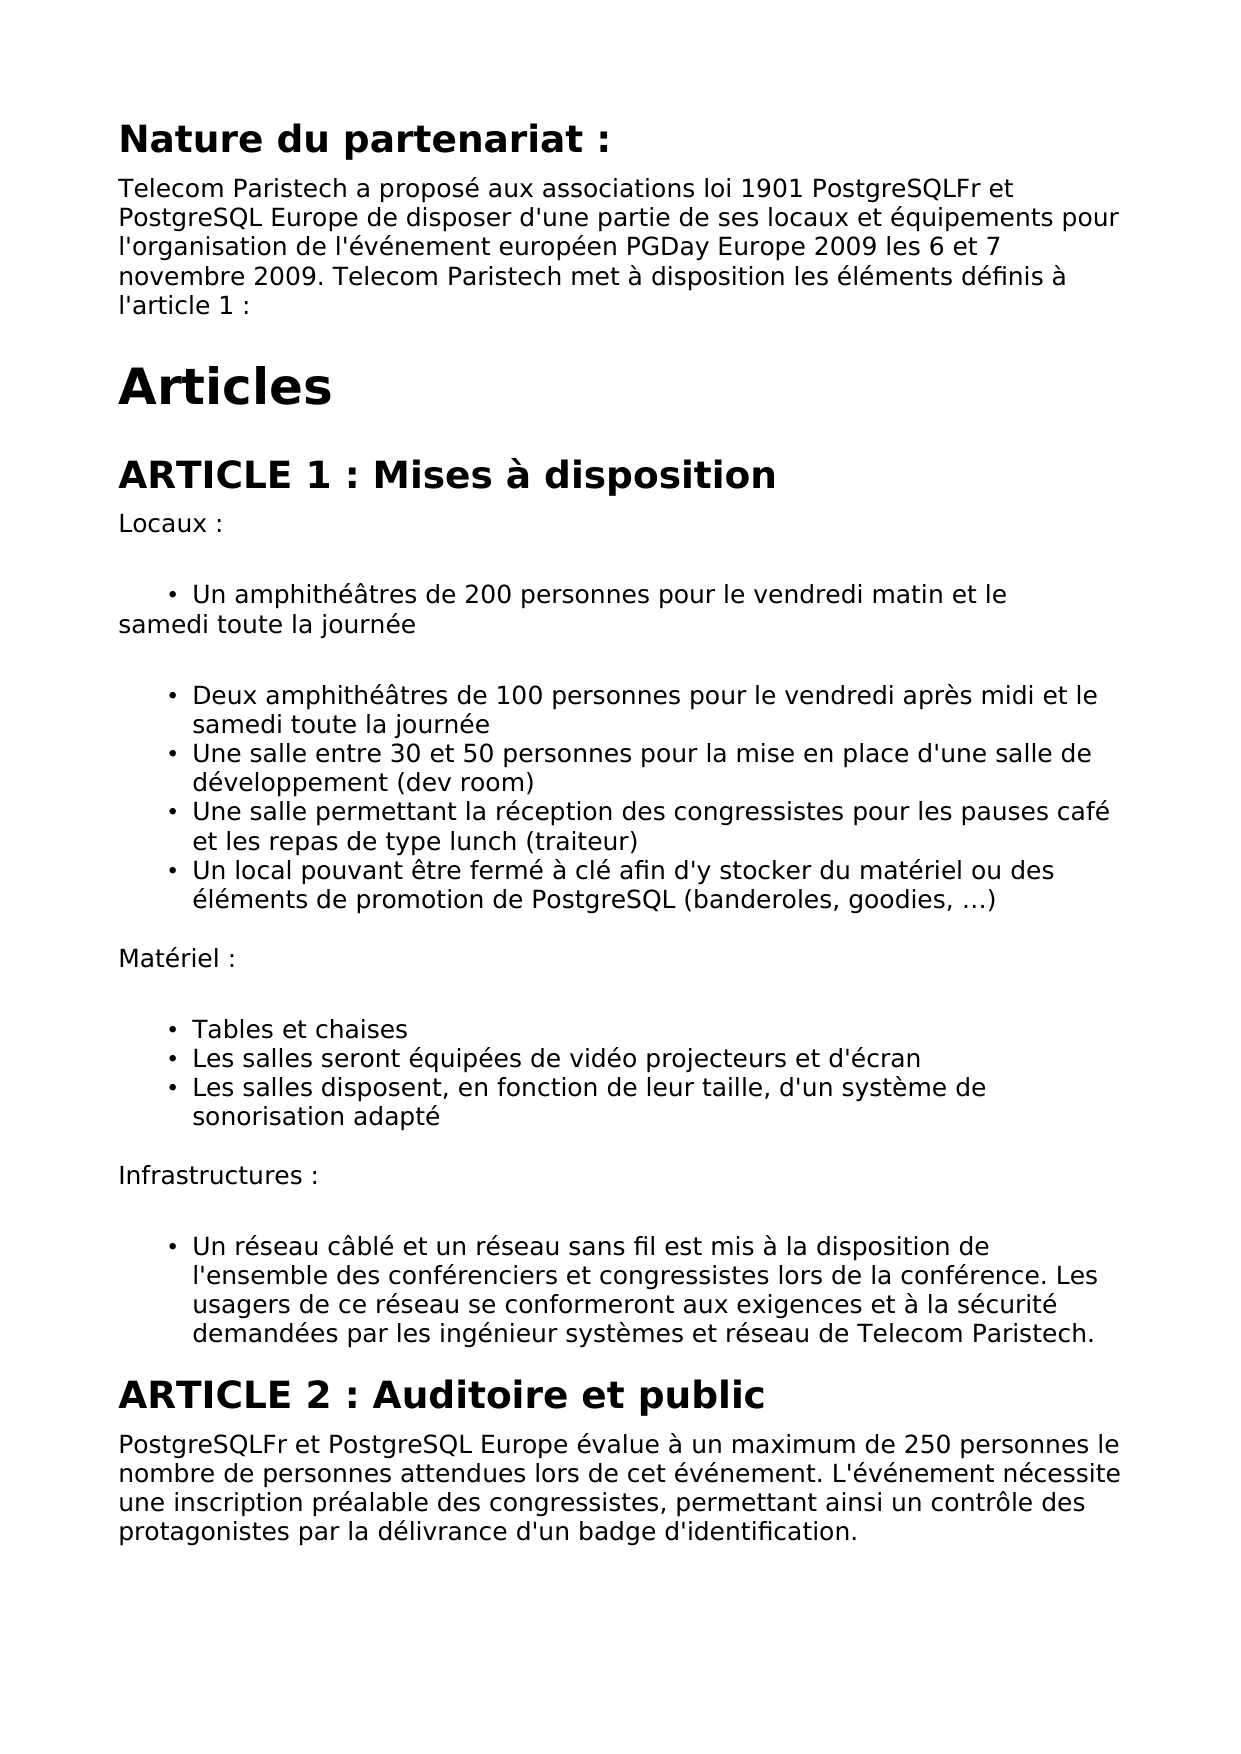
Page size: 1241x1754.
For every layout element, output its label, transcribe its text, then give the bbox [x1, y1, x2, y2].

text Infrastructures : [118, 1161, 1122, 1190]
list Les salles disposent, en fonction de leur taille, d'un système de sonorisation adapté [177, 1073, 1122, 1132]
text Telecom Paristech a proposé aux associations loi 1901 PostgreSQLFr et PostgreSQL Europe de disposer d'une partie de ses locaux et équipements pour l'organisation de l'événement européen PGDay Europe 2009 les 6 et 7 novembre 2009. Telecom Paristech met à disposition les éléments définis à l'article 1 : [118, 174, 1122, 320]
list Les salles seront équipées de vidéo projecteurs et d'écran [177, 1044, 1122, 1073]
list Une salle permettant la réception des congressistes pour les pauses café et les repas de type lunch (traiteur) [177, 798, 1122, 856]
subtitle Articles [118, 358, 1122, 416]
subtitle ARTICLE 1 : Mises à disposition [118, 453, 1122, 497]
text samedi toute la journée [118, 610, 1122, 639]
text PostgreSQLFr et PostgreSQL Europe évalue à un maximum de 250 personnes le nombre de personnes attendues lors de cet événement. L'événement nécessite une inscription préalable des congressistes, permettant ainsi un contrôle des protagonistes par la délivrance d'un badge d'identification. [118, 1430, 1122, 1547]
text Matériel : [118, 944, 1122, 973]
list Un réseau câblé et un réseau sans fil est mis à la disposition de l'ensemble des conférenciers et congressistes lors de la conférence. Les usagers de ce réseau se conformeront aux exigences et à la sécurité demandées par les ingénieur systèmes et réseau de Telecom Paristech. [177, 1232, 1122, 1349]
subtitle ARTICLE 2 : Auditoire et public [118, 1374, 1122, 1417]
list Un amphithéâtres de 200 personnes pour le vendredi matin et le [177, 581, 1122, 610]
list Tables et chaises [177, 1015, 1122, 1044]
list Un local pouvant être fermé à clé afin d'y stocker du matériel ou des éléments de promotion de PostgreSQL (banderoles, goodies, …) [177, 856, 1122, 914]
subtitle Nature du partenariat : [118, 118, 1122, 162]
text Locaux : [118, 509, 1122, 539]
list Deux amphithéâtres de 100 personnes pour le vendredi après midi et le samedi toute la journée [177, 681, 1122, 739]
list Une salle entre 30 et 50 personnes pour la mise en place d'une salle de développement (dev room) [177, 739, 1122, 798]
